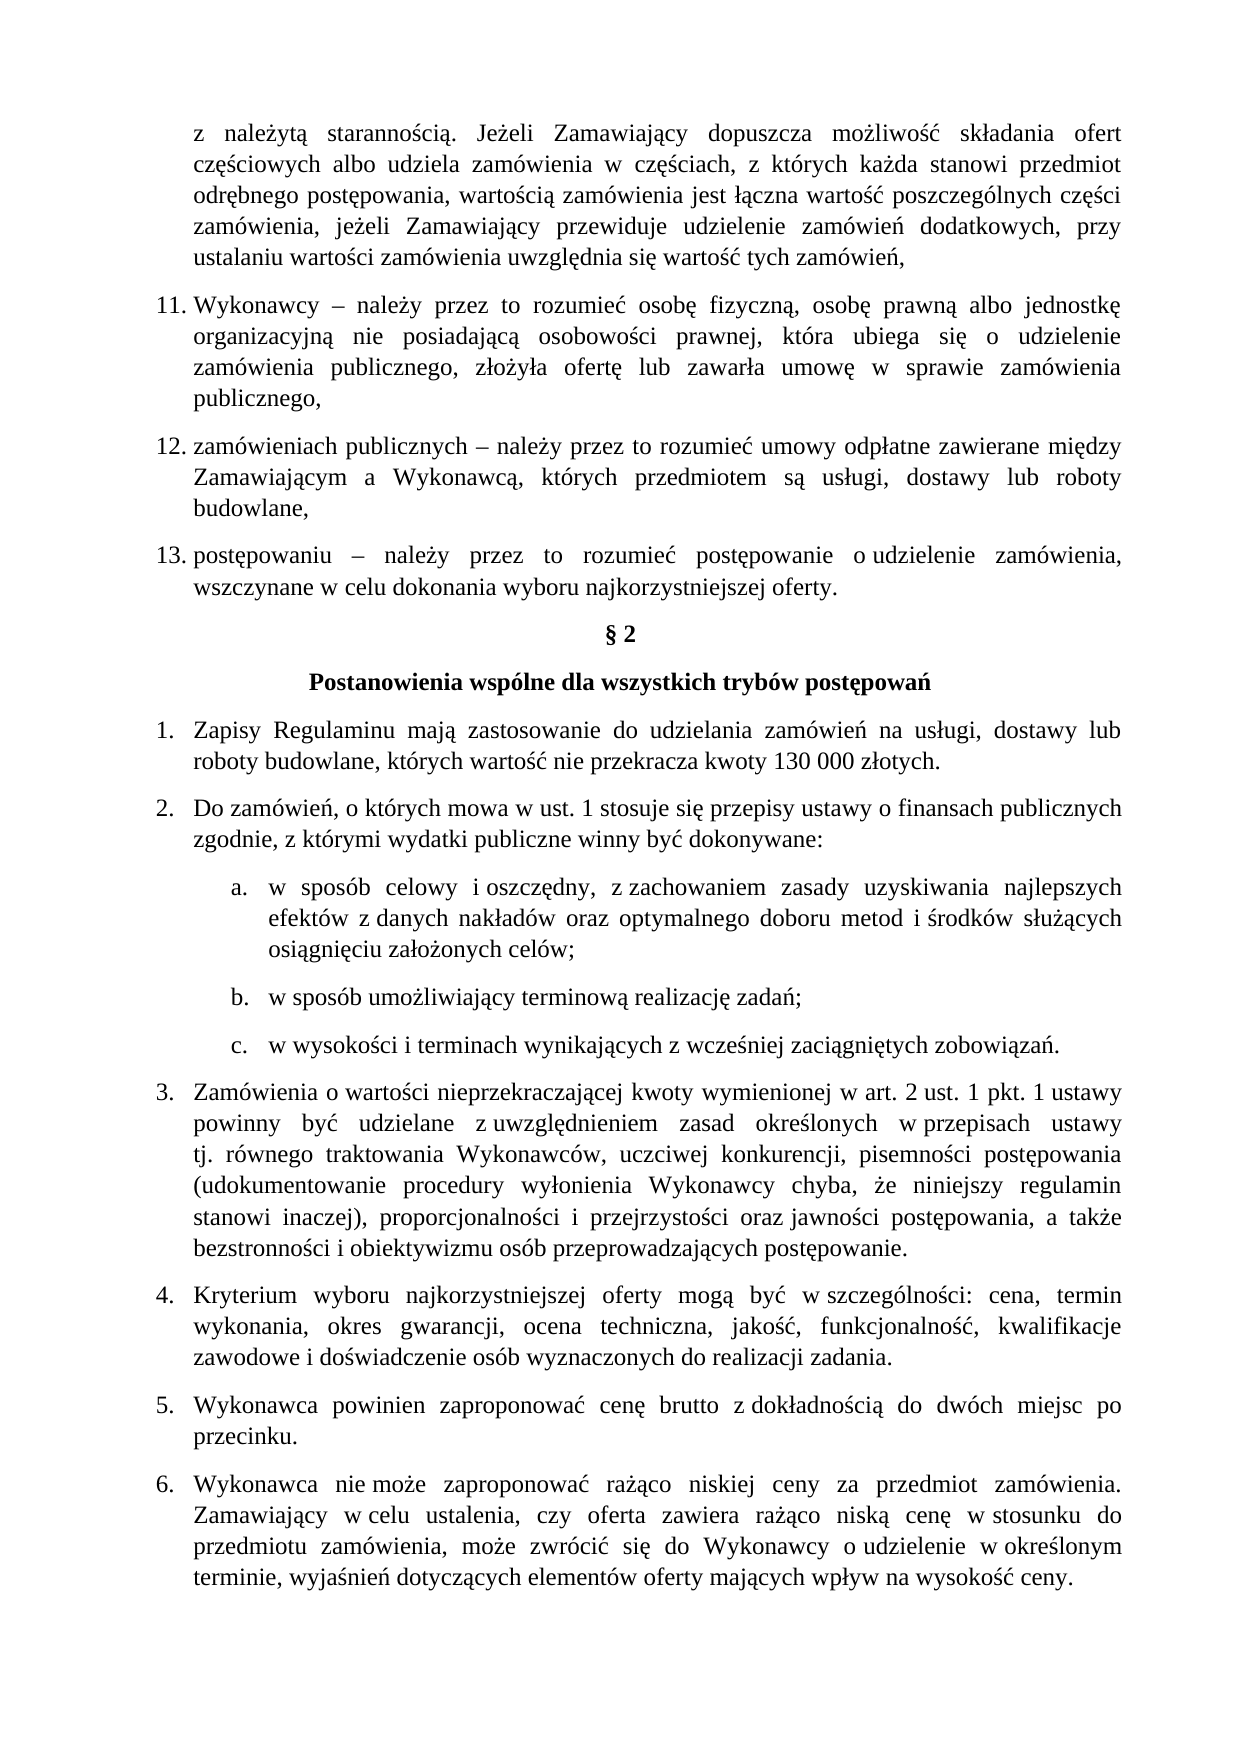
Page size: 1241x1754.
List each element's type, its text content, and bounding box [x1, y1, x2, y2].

list Wykonawca powinien zaproponować cenę brutto z dokładnością do dwóch miejsc po przecinku. [156, 1390, 1122, 1450]
list Wykonawcy – należy przez to rozumieć osobę fizyczną, osobę prawną albo jednostkę organizacyjną nie posiadającą osobowości prawnej, która ubiega się o udzielenie zamówienia publicznego, złożyła ofertę lub zawarła umowę w sprawie zamówienia publicznego, [156, 290, 1122, 412]
text § 2 [118, 619, 1122, 648]
list z należytą starannością. Jeżeli Zamawiający dopuszcza możliwość składania ofert częściowych albo udziela zamówienia w częściach, z których każda stanowi przedmiot odrębnego postępowania, wartością zamówienia jest łączna wartość poszczególnych części zamówienia, jeżeli Zamawiający przewiduje udzielenie zamówień dodatkowych, przy ustalaniu wartości zamówienia uwzględnia się wartość tych zamówień, [156, 118, 1122, 271]
list Zapisy Regulaminu mają zastosowanie do udzielania zamówień na usługi, dostawy lub roboty budowlane, których wartość nie przekracza kwoty 130 000 złotych. [156, 715, 1122, 774]
list Wykonawca nie może zaproponować rażąco niskiej ceny za przedmiot zamówienia. Zamawiający w celu ustalenia, czy oferta zawiera rażąco niską cenę w stosunku do przedmiotu zamówienia, może zwrócić się do Wykonawcy o udzielenie w określonym terminie, wyjaśnień dotyczących elementów oferty mających wpływ na wysokość ceny. [156, 1469, 1122, 1591]
list zamówieniach publicznych – należy przez to rozumieć umowy odpłatne zawierane między Zamawiającym a Wykonawcą, których przedmiotem są usługi, dostawy lub roboty budowlane, [156, 431, 1122, 522]
text Postanowienia wspólne dla wszystkich trybów postępowań [118, 667, 1122, 696]
list postępowaniu – należy przez to rozumieć postępowanie o udzielenie zamówienia, wszczynane w celu dokonania wyboru najkorzystniejszej oferty. [156, 541, 1122, 600]
list Kryterium wyboru najkorzystniejszej oferty mogą być w szczególności: cena, termin wykonania, okres gwarancji, ocena techniczna, jakość, funkcjonalność, kwalifikacje zawodowe i doświadczenie osób wyznaczonych do realizacji zadania. [156, 1280, 1122, 1371]
list Do zamówień, o których mowa w ust. 1 stosuje się przepisy ustawy o finansach publicznych zgodnie, z którymi wydatki publiczne winny być dokonywane: [156, 793, 1122, 853]
list w sposób umożliwiający terminową realizację zadań; [231, 982, 1122, 1011]
list w sposób celowy i oszczędny, z zachowaniem zasady uzyskiwania najlepszych efektów z danych nakładów oraz optymalnego doboru metod i środków służących osiągnięciu założonych celów; [231, 872, 1122, 963]
list Zamówienia o wartości nieprzekraczającej kwoty wymienionej w art. 2 ust. 1 pkt. 1 ustawy powinny być udzielane z uwzględnieniem zasad określonych w przepisach ustawy tj. równego traktowania Wykonawców, uczciwej konkurencji, pisemności postępowania (udokumentowanie procedury wyłonienia Wykonawcy chyba, że niniejszy regulamin stanowi inaczej), proporcjonalności i przejrzystości oraz jawności postępowania, a także bezstronności i obiektywizmu osób przeprowadzających postępowanie. [156, 1077, 1122, 1261]
list w wysokości i terminach wynikających z wcześniej zaciągniętych zobowiązań. [231, 1030, 1122, 1058]
